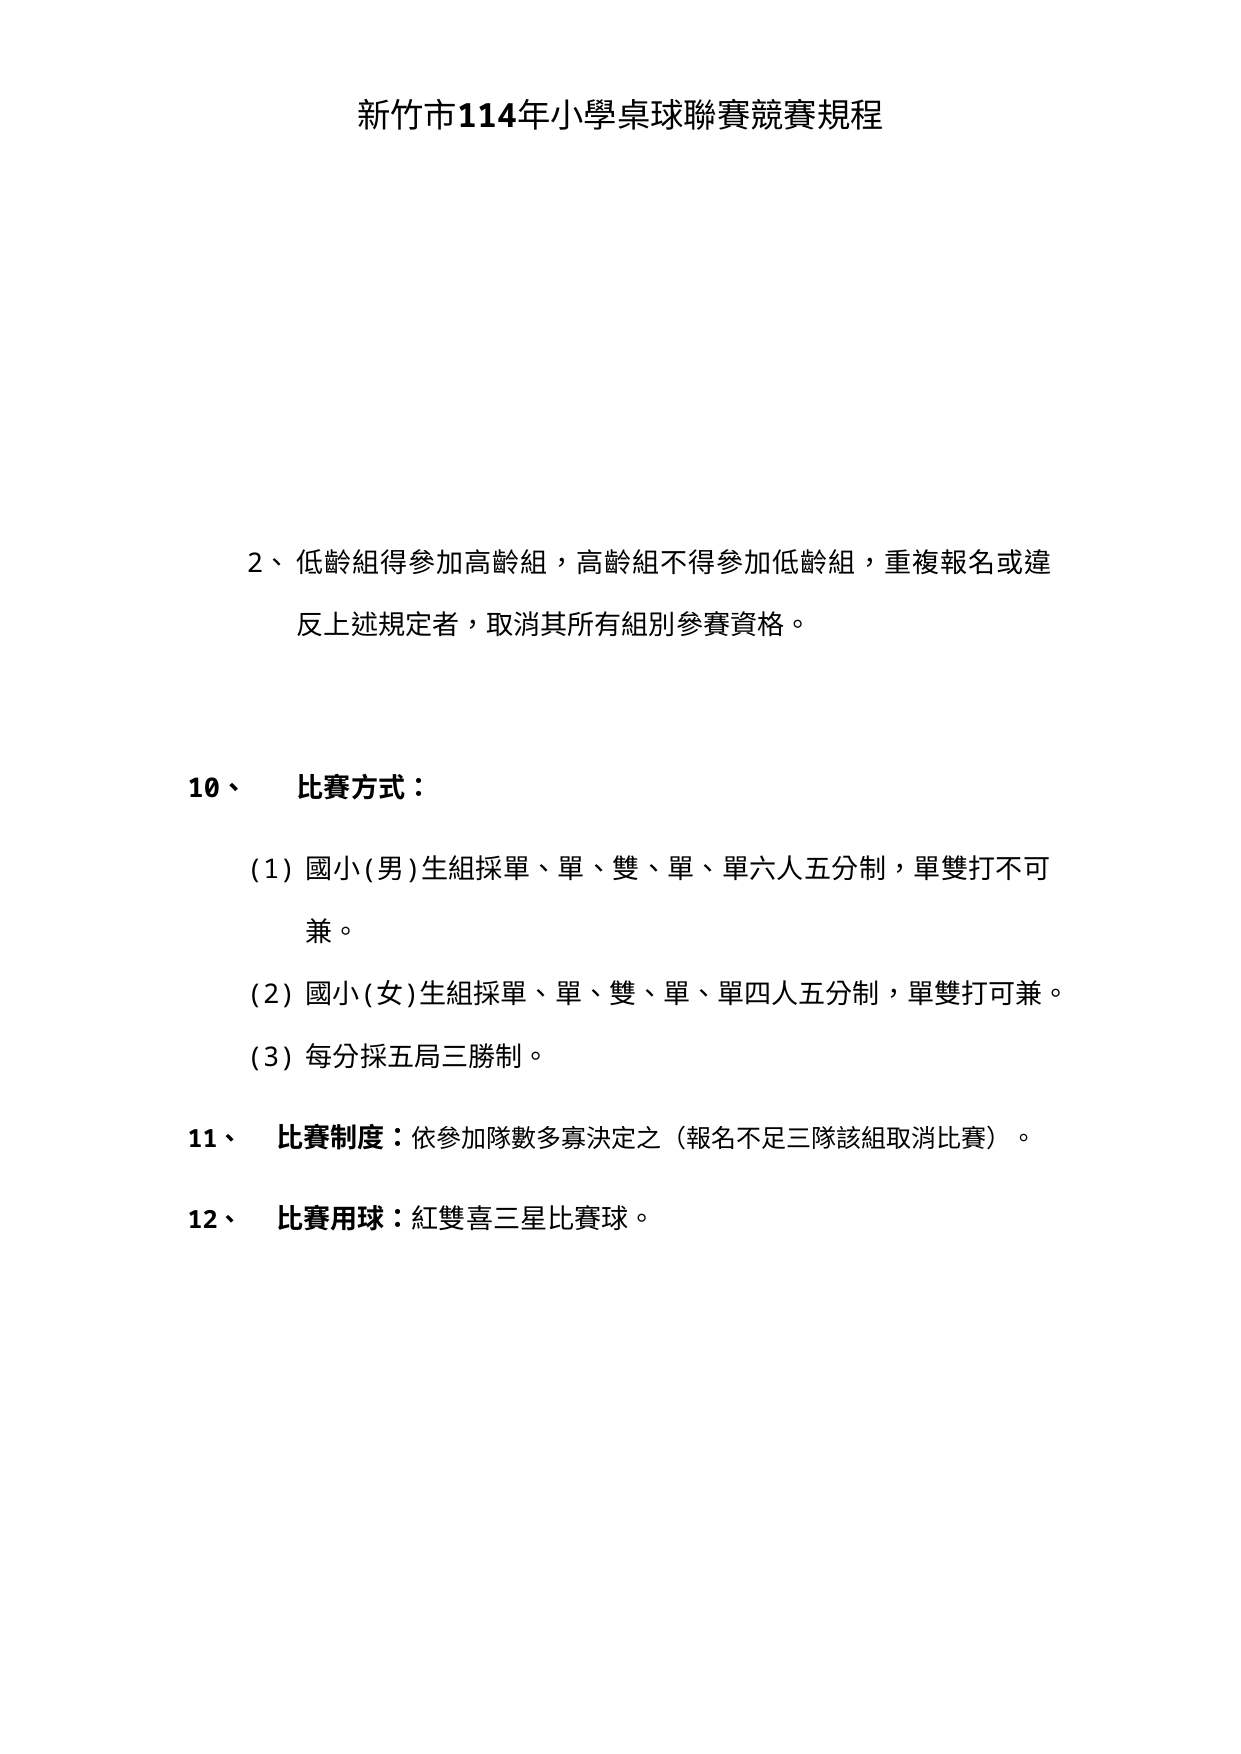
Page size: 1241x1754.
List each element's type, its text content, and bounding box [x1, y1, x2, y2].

list 比賽方式： [187, 744, 1053, 806]
list 比賽制度：依參加隊數多寡決定之（報名不足三隊該組取消比賽）。 [187, 1094, 1053, 1156]
list 國小(女)生組採單、單、雙、單、單四人五分制，單雙打可兼。 [247, 950, 1053, 1013]
list 每分採五局三勝制。 [247, 1013, 1053, 1075]
list 低齡組得參加高齡組，高齡組不得參加低齡組，重複報名或違反上述規定者，取消其所有組別參賽資格。 [247, 519, 1053, 644]
list 國小(男)生組採單、單、雙、單、單六人五分制，單雙打不可兼。 [247, 825, 1053, 950]
list 比賽用球：紅雙喜三星比賽球。 [187, 1175, 1053, 1238]
